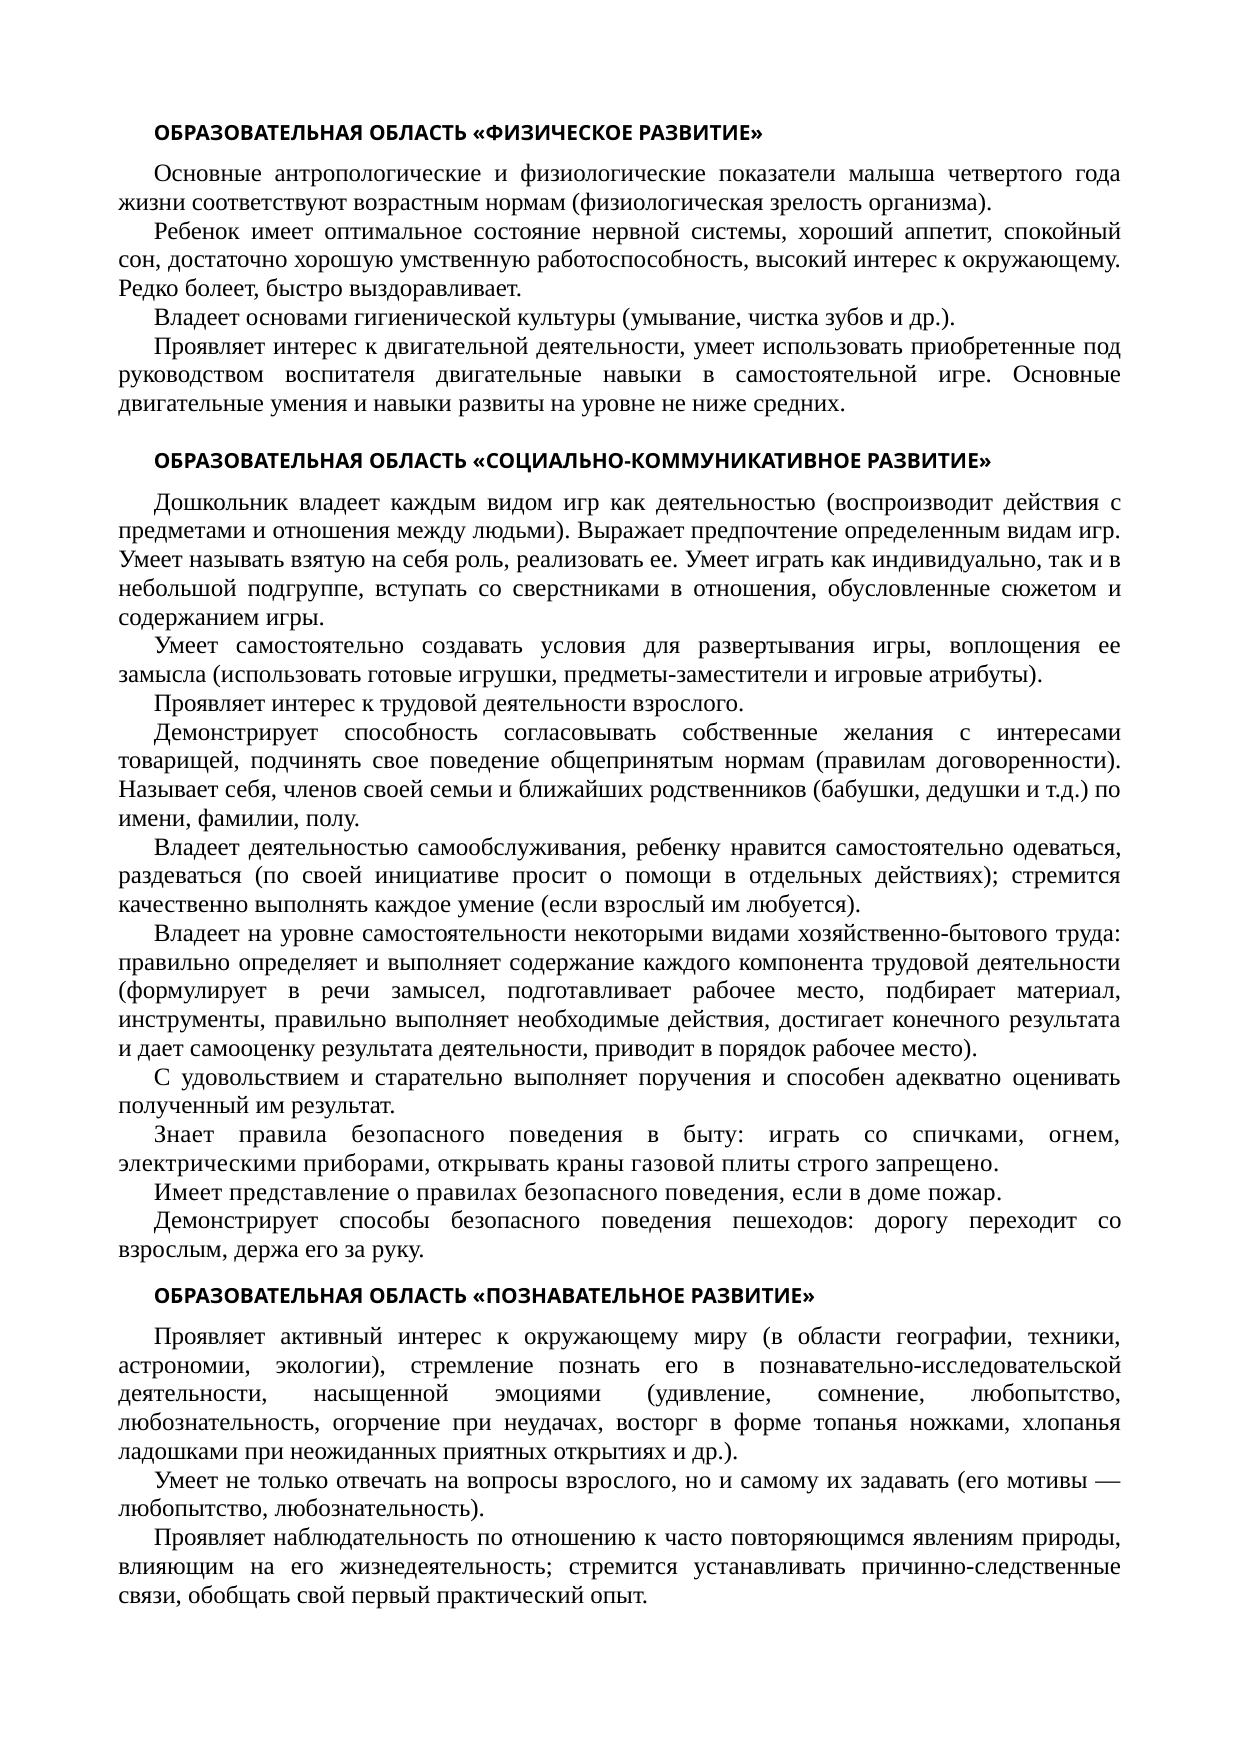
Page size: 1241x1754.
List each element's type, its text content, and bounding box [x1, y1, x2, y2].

text Основные антропологические и физиологические показатели малыша четвертого года жизни соответствуют возрастным нормам (физиологическая зрелость организма). [118, 158, 1122, 216]
text Умеет не только отвечать на вопросы взрослого, но и самому их задавать (его мотивы — любопытство, любознательность). [118, 1465, 1122, 1522]
text ОБРАЗОВАТЕЛЬНАЯ ОБЛАСТЬ «физическоЕ развитиЕ» [153, 118, 1122, 147]
text Демонстрирует способы безопасного поведения пешеходов: дорогу переходит со взрослым, держа его за руку. [118, 1206, 1122, 1263]
text ОБРАЗОВАТЕЛЬНАЯ ОБЛАСТЬ «познавательноЕ развитиЕ» [153, 1281, 1122, 1309]
text Проявляет активный интерес к окружающему миру (в области географии, техники, астрономии, экологии), стремление познать его в познавательно-исследовательской деятельности, насыщенной эмоциями (удивление, сомнение, любопытство, любознательность, огорчение при неудачах, восторг в форме топанья ножками, хлопанья ладошками при неожиданных приятных открытиях и др.). [118, 1321, 1122, 1465]
text С удовольствием и старательно выполняет поручения и способен адекватно оценивать полученный им результат. [118, 1062, 1122, 1119]
text Дошкольник владеет каждым видом игр как деятельностью (воспроизводит действия с предметами и отношения между людьми). Выражает предпочтение определенным видам игр. Умеет называть взятую на себя роль, реализовать ее. Умеет играть как индивидуально, так и в небольшой подгруппе, вступать со сверстниками в отношения, обусловленные сюжетом и содержанием игры. [118, 487, 1122, 631]
text ОБРАЗОВАТЕЛЬНАЯ ОБЛАСТЬ «социально-коммуникативноЕ развитиЕ» [153, 447, 1122, 475]
text Владеет на уровне самостоятельности некоторыми видами хозяйственно-бытового труда: правильно определяет и выполняет содержание каждого компонента трудовой деятельности (формулирует в речи замысел, подготавливает рабочее место, подбирает материал, инструменты, правильно выполняет необходимые действия, достигает конечного результата и дает самооценку результата деятельности, приводит в порядок рабочее место). [118, 918, 1122, 1062]
text Проявляет интерес к двигательной деятельности, умеет использовать приобретенные под руководством воспитателя двигательные навыки в самостоятельной игре. Основные двигательные умения и навыки развиты на уровне не ниже средних. [118, 331, 1122, 417]
text Проявляет интерес к трудовой деятельности взрослого. [118, 688, 1122, 717]
text Владеет основами гигиенической культуры (умывание, чистка зубов и др.). [118, 302, 1122, 331]
text Демонстрирует способность согласовывать собственные желания с интересами товарищей, подчинять свое поведение общепринятым нормам (правилам договоренности). Называет себя, членов своей семьи и ближайших родственников (бабушки, дедушки и т.д.) по имени, фамилии, полу. [118, 717, 1122, 832]
text Ребенок имеет оптимальное состояние нервной системы, хороший аппетит, спокойный сон, достаточно хорошую умственную работоспособность, высокий интерес к окружающему. Редко болеет, быстро выздоравливает. [118, 216, 1122, 302]
text Умеет самостоятельно создавать условия для развертывания игры, воплощения ее замысла (использовать готовые игрушки, предметы-заместители и игровые атрибуты). [118, 631, 1122, 688]
text Имеет представление о правилах безопасного поведения, если в доме пожар. [118, 1177, 1122, 1206]
text Проявляет наблюдательность по отношению к часто повторяющимся явлениям природы, влияющим на его жизнедеятельность; стремится устанавливать причинно-следственные связи, обобщать свой первый практический опыт. [118, 1522, 1122, 1608]
text Знает правила безопасного поведения в быту: играть со спичками, огнем, электрическими приборами, открывать краны газовой плиты строго запрещено. [118, 1119, 1122, 1177]
text Владеет деятельностью самообслуживания, ребенку нравится самостоятельно одеваться, раздеваться (по своей инициативе просит о помощи в отдельных действиях); стремится качественно выполнять каждое умение (если взрослый им любуется). [118, 832, 1122, 918]
